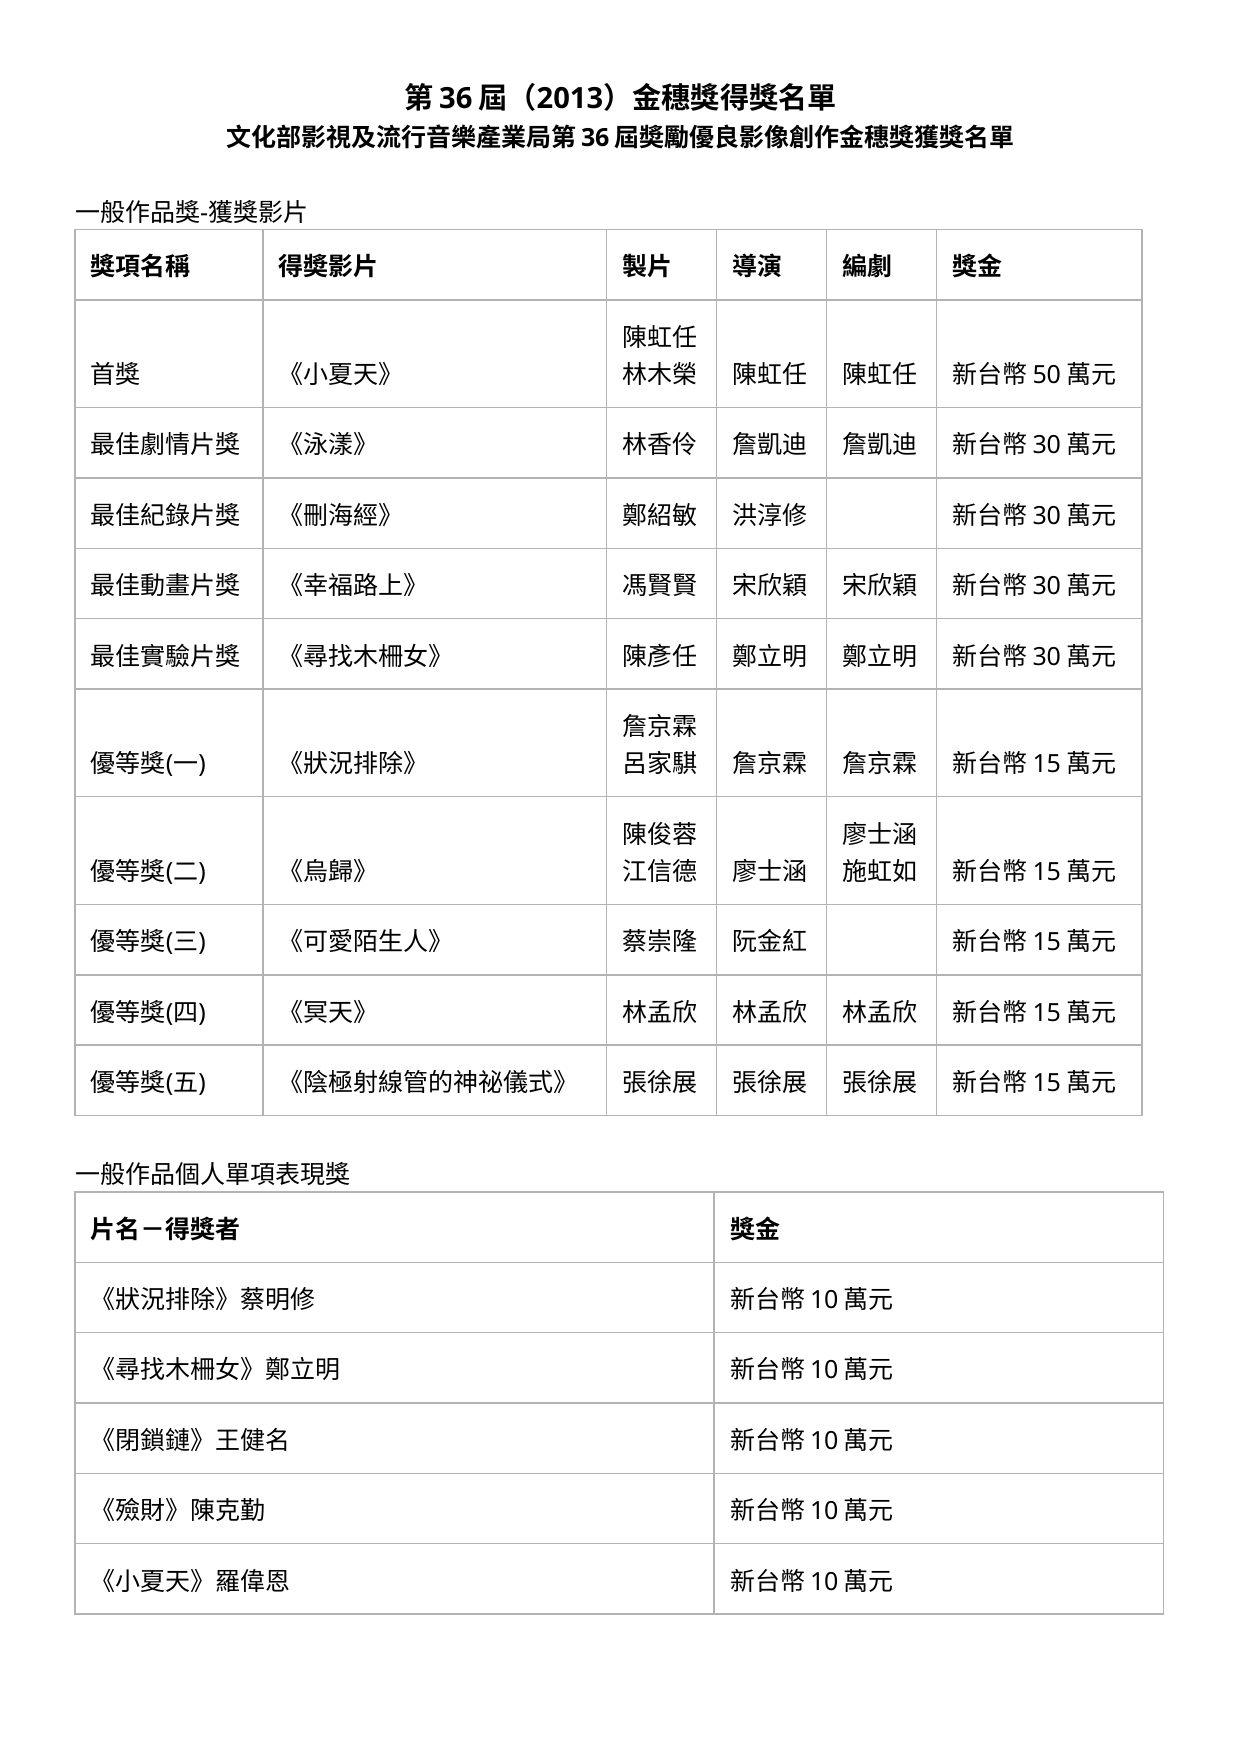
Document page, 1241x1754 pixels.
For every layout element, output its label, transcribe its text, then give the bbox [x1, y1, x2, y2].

table_cell 蔡崇隆 [607, 905, 716, 974]
table_cell 《尋找木柵女》鄭立明 [76, 1333, 713, 1402]
table_cell 阮金紅 [717, 905, 826, 974]
table_cell 新台幣10萬元 [715, 1404, 1163, 1472]
table_cell 《狀況排除》蔡明修 [76, 1263, 713, 1332]
table_cell 《泳漾》 [264, 408, 606, 477]
table_header 獎金 [937, 230, 1141, 299]
table_cell 《烏歸》 [264, 797, 606, 904]
table_cell 新台幣15萬元 [937, 976, 1141, 1044]
table_cell 陳虹任 [717, 301, 826, 407]
table_cell 林香伶 [607, 408, 716, 477]
table_cell 林孟欣 [827, 976, 936, 1044]
table_cell 洪淳修 [717, 479, 826, 547]
table_cell 陳俊蓉 江信德 [607, 797, 716, 904]
table_cell 詹京霖 [827, 690, 936, 796]
table_cell 詹京霖 呂家騏 [607, 690, 716, 796]
table_cell 宋欣穎 [717, 549, 826, 618]
text 第36屆（2013）金穗獎得獎名單 [75, 75, 1165, 117]
table_cell 新台幣30萬元 [937, 619, 1141, 688]
table_cell 優等獎(四) [76, 976, 262, 1044]
table_cell 優等獎(一) [76, 690, 262, 796]
table_cell 優等獎(二) [76, 797, 262, 904]
text 一般作品獎-獲獎影片 [75, 191, 1165, 229]
table_cell 陳虹任 [827, 301, 936, 407]
table_cell 新台幣30萬元 [937, 549, 1141, 618]
table_cell 《冥天》 [264, 976, 606, 1044]
table_cell 新台幣10萬元 [715, 1333, 1163, 1402]
table_cell 最佳劇情片獎 [76, 408, 262, 477]
table_cell 新台幣15萬元 [937, 690, 1141, 796]
text 文化部影視及流行音樂產業局第36屆奬勵優良影像創作金穗獎獲獎名單 [75, 117, 1165, 154]
table_cell 新台幣10萬元 [715, 1474, 1163, 1543]
table_header 得奬影片 [264, 230, 606, 299]
table_cell 詹凱迪 [717, 408, 826, 477]
table_cell 首獎 [76, 301, 262, 407]
table_cell 《狀況排除》 [264, 690, 606, 796]
table_cell 新台幣30萬元 [937, 408, 1141, 477]
table_cell 新台幣30萬元 [937, 479, 1141, 547]
table_cell 《小夏天》羅偉恩 [76, 1544, 713, 1613]
table_cell 陳彥任 [607, 619, 716, 688]
table_cell 優等獎(五) [76, 1046, 262, 1114]
table_cell 張徐展 [607, 1046, 716, 1114]
table_cell 優等獎(三) [76, 905, 262, 974]
table_cell 最佳動畫片獎 [76, 549, 262, 618]
table_cell 張徐展 [827, 1046, 936, 1114]
table_cell 詹京霖 [717, 690, 826, 796]
table_cell 廖士涵 [717, 797, 826, 904]
table_cell 鄭立明 [827, 619, 936, 688]
table_cell 新台幣15萬元 [937, 905, 1141, 974]
table_cell 《刪海經》 [264, 479, 606, 547]
table_cell 鄭立明 [717, 619, 826, 688]
table_cell 最佳紀錄片獎 [76, 479, 262, 547]
table_cell 《小夏天》 [264, 301, 606, 407]
table_cell 《尋找木柵女》 [264, 619, 606, 688]
table_cell 最佳實驗片獎 [76, 619, 262, 688]
table_cell 《閉鎖鏈》王健名 [76, 1404, 713, 1472]
table_cell 林孟欣 [717, 976, 826, 1044]
table_header 編劇 [827, 230, 936, 299]
table_header 獎項名稱 [76, 230, 262, 299]
table_cell 《可愛陌生人》 [264, 905, 606, 974]
table_cell 《幸福路上》 [264, 549, 606, 618]
text 一般作品個人單項表現獎 [75, 1154, 1165, 1191]
table_cell 廖士涵 施虹如 [827, 797, 936, 904]
table_cell [827, 905, 936, 974]
table_cell 林孟欣 [607, 976, 716, 1044]
table_cell 陳虹任 林木榮 [607, 301, 716, 407]
table_cell 宋欣穎 [827, 549, 936, 618]
table_cell 鄭紹敏 [607, 479, 716, 547]
table_cell 新台幣15萬元 [937, 797, 1141, 904]
table_cell 《殮財》陳克勤 [76, 1474, 713, 1543]
table_cell 張徐展 [717, 1046, 826, 1114]
table_cell 馮賢賢 [607, 549, 716, 618]
table_cell 詹凱迪 [827, 408, 936, 477]
table_header 片名－得獎者 [76, 1193, 713, 1261]
table_cell 新台幣10萬元 [715, 1263, 1163, 1332]
table_header 製片 [607, 230, 716, 299]
table_cell [827, 479, 936, 547]
table_cell 新台幣15萬元 [937, 1046, 1141, 1114]
table_cell 《陰極射線管的神祕儀式》 [264, 1046, 606, 1114]
table_cell 新台幣50萬元 [937, 301, 1141, 407]
table_header 導演 [717, 230, 826, 299]
table_header 獎金 [715, 1193, 1163, 1261]
table_cell 新台幣10萬元 [715, 1544, 1163, 1613]
